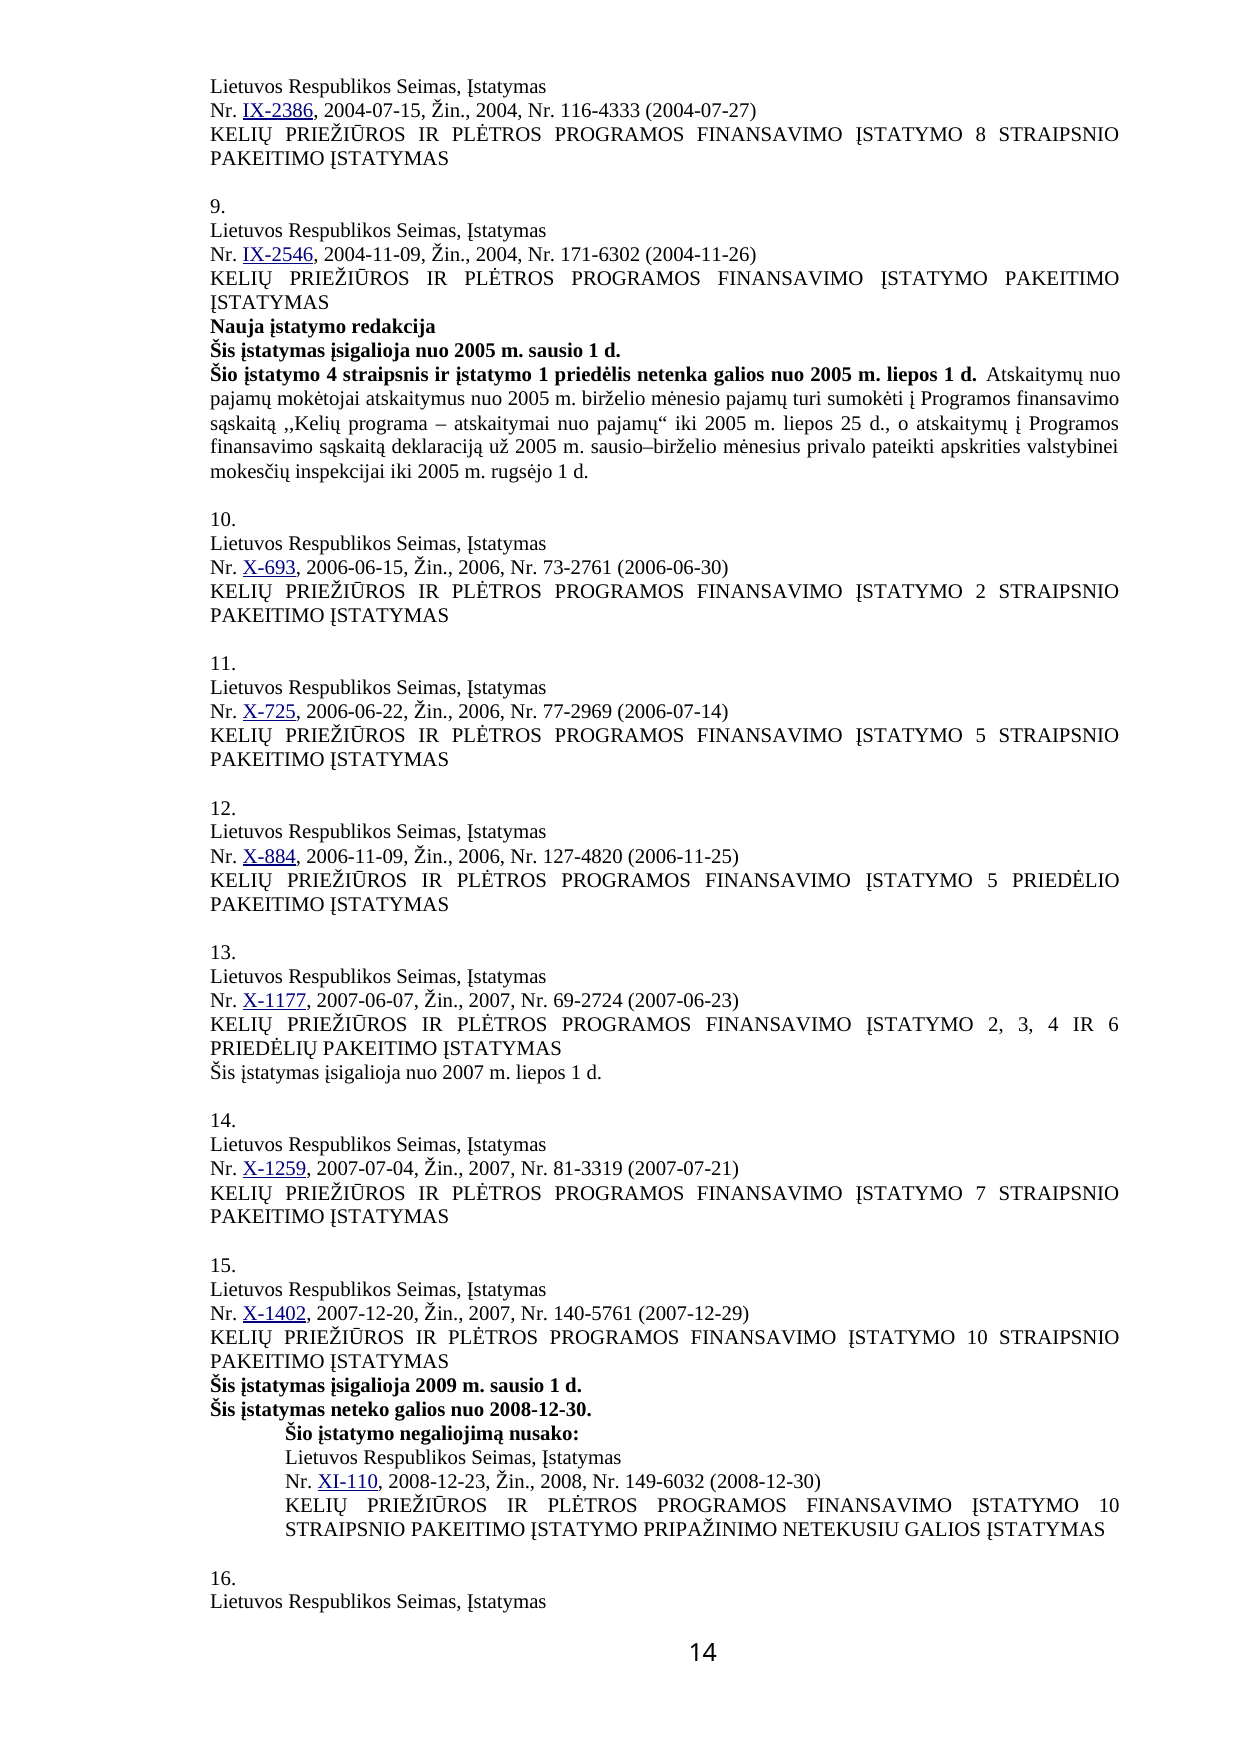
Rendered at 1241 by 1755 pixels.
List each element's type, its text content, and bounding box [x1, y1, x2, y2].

text Nr. X-725, 2006-06-22, Žin., 2006, Nr. 77-2969 (2006-07-14) [210, 699, 1120, 723]
text Šis įstatymas įsigalioja nuo 2007 m. liepos 1 d. [210, 1060, 1120, 1084]
text KELIŲ PRIEŽIŪROS IR PLĖTROS PROGRAMOS FINANSAVIMO ĮSTATYMO 5 STRAIPSNIO PAKEITIMO ĮSTATYMAS [210, 723, 1120, 771]
text KELIŲ PRIEŽIŪROS IR PLĖTROS PROGRAMOS FINANSAVIMO ĮSTATYMO 8 STRAIPSNIO PAKEITIMO ĮSTATYMAS [210, 122, 1120, 170]
text KELIŲ PRIEŽIŪROS IR PLĖTROS PROGRAMOS FINANSAVIMO ĮSTATYMO 10 STRAIPSNIO PAKEITIMO ĮSTATYMO PRIPAŽINIMO NETEKUSIU GALIOS ĮSTATYMAS [285, 1493, 1120, 1541]
text KELIŲ PRIEŽIŪROS IR PLĖTROS PROGRAMOS FINANSAVIMO ĮSTATYMO 2, 3, 4 IR 6 PRIEDĖLIŲ PAKEITIMO ĮSTATYMAS [210, 1012, 1120, 1060]
text 13. [210, 940, 1120, 964]
text Nr. IX-2386, 2004-07-15, Žin., 2004, Nr. 116-4333 (2004-07-27) [210, 98, 1120, 122]
text KELIŲ PRIEŽIŪROS IR PLĖTROS PROGRAMOS FINANSAVIMO ĮSTATYMO PAKEITIMO ĮSTATYMAS [210, 266, 1120, 314]
text 11. [210, 651, 1120, 675]
text Lietuvos Respublikos Seimas, Įstatymas [210, 1589, 1120, 1613]
text 12. [210, 795, 1120, 819]
text Lietuvos Respublikos Seimas, Įstatymas [210, 675, 1120, 699]
text Lietuvos Respublikos Seimas, Įstatymas [210, 1132, 1120, 1156]
text KELIŲ PRIEŽIŪROS IR PLĖTROS PROGRAMOS FINANSAVIMO ĮSTATYMO 5 PRIEDĖLIO PAKEITIMO ĮSTATYMAS [210, 868, 1120, 916]
text KELIŲ PRIEŽIŪROS IR PLĖTROS PROGRAMOS FINANSAVIMO ĮSTATYMO 7 STRAIPSNIO PAKEITIMO ĮSTATYMAS [210, 1180, 1120, 1228]
text Lietuvos Respublikos Seimas, Įstatymas [210, 73, 1120, 98]
text Nr. XI-110, 2008-12-23, Žin., 2008, Nr. 149-6032 (2008-12-30) [285, 1469, 1120, 1493]
text 14. [210, 1108, 1120, 1132]
text Nr. X-693, 2006-06-15, Žin., 2006, Nr. 73-2761 (2006-06-30) [210, 555, 1120, 579]
text Nr. X-1259, 2007-07-04, Žin., 2007, Nr. 81-3319 (2007-07-21) [210, 1156, 1120, 1180]
text Lietuvos Respublikos Seimas, Įstatymas [210, 531, 1120, 555]
text Nr. X-1177, 2007-06-07, Žin., 2007, Nr. 69-2724 (2007-06-23) [210, 988, 1120, 1012]
text Nr. IX-2546, 2004-11-09, Žin., 2004, Nr. 171-6302 (2004-11-26) [210, 242, 1120, 266]
text Šio įstatymo 4 straipsnis ir įstatymo 1 priedėlis netenka galios nuo 2005 m. liepos 1 d. Atskaitymų nuo pajamų mokėtojai atskaitymus nuo 2005 m. birželio mėnesio pajamų turi sumokėti į Programos finansavimo sąskaitą ,,Kelių programa – atskaitymai nuo pajamų“ iki 2005 m. liepos 25 d., o atskaitymų į Programos finansavimo sąskaitą deklaraciją už 2005 m. sausio–birželio mėnesius privalo pateikti apskrities valstybinei mokesčių inspekcijai iki 2005 m. rugsėjo 1 d. [210, 362, 1120, 483]
text Nauja įstatymo redakcija [210, 314, 1120, 338]
text Šis įstatymas neteko galios nuo 2008-12-30. [210, 1397, 1120, 1421]
text 15. [210, 1253, 1120, 1277]
text Šio įstatymo negaliojimą nusako: [285, 1421, 1120, 1445]
text Lietuvos Respublikos Seimas, Įstatymas [210, 1277, 1120, 1301]
text Nr. X-884, 2006-11-09, Žin., 2006, Nr. 127-4820 (2006-11-25) [210, 843, 1120, 868]
text Lietuvos Respublikos Seimas, Įstatymas [285, 1445, 1120, 1469]
text 9. [210, 194, 1120, 218]
text KELIŲ PRIEŽIŪROS IR PLĖTROS PROGRAMOS FINANSAVIMO ĮSTATYMO 2 STRAIPSNIO PAKEITIMO ĮSTATYMAS [210, 579, 1120, 627]
text Lietuvos Respublikos Seimas, Įstatymas [210, 964, 1120, 988]
text Lietuvos Respublikos Seimas, Įstatymas [210, 218, 1120, 242]
text 16. [210, 1565, 1120, 1589]
text KELIŲ PRIEŽIŪROS IR PLĖTROS PROGRAMOS FINANSAVIMO ĮSTATYMO 10 STRAIPSNIO PAKEITIMO ĮSTATYMAS [210, 1325, 1120, 1373]
text Šis įstatymas įsigalioja 2009 m. sausio 1 d. [210, 1373, 1120, 1397]
text Lietuvos Respublikos Seimas, Įstatymas [210, 819, 1120, 843]
text Šis įstatymas įsigalioja nuo 2005 m. sausio 1 d. [210, 338, 1120, 362]
text Nr. X-1402, 2007-12-20, Žin., 2007, Nr. 140-5761 (2007-12-29) [210, 1301, 1120, 1325]
text 10. [210, 507, 1120, 531]
